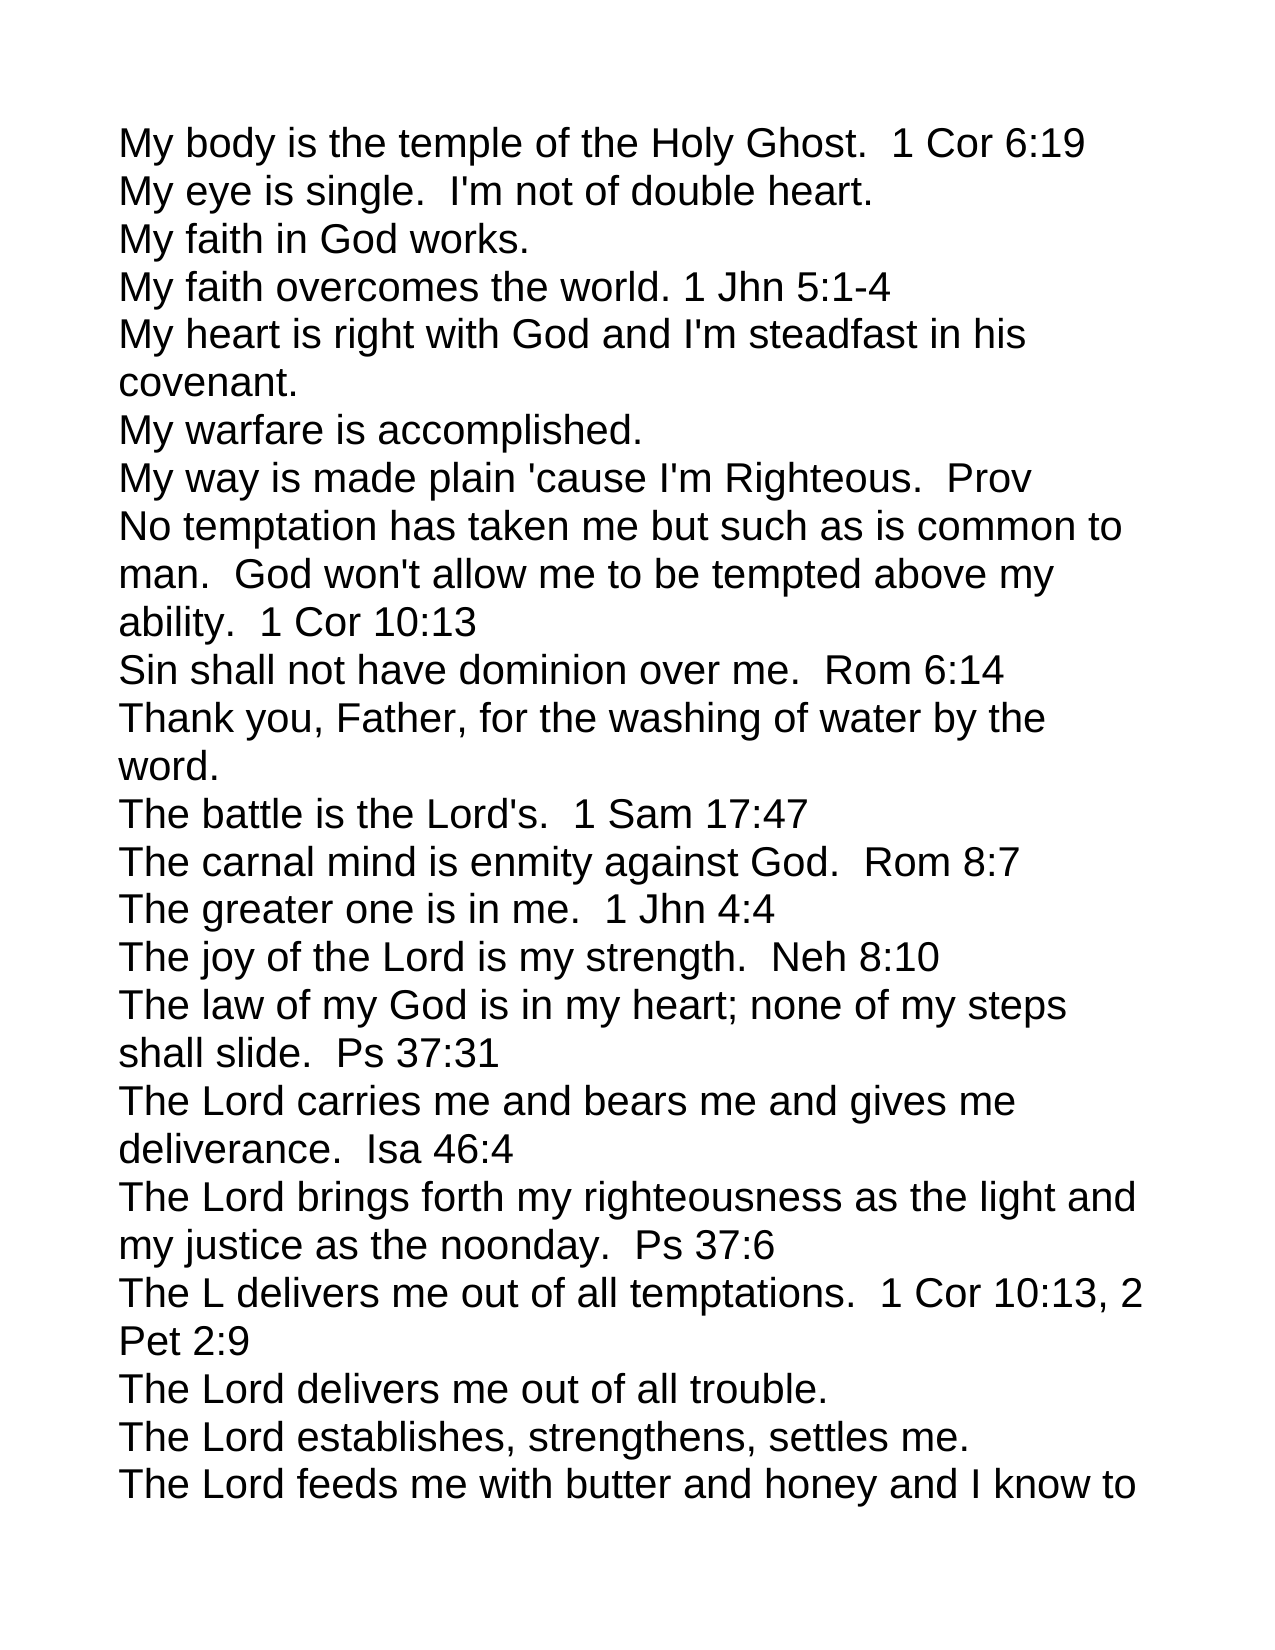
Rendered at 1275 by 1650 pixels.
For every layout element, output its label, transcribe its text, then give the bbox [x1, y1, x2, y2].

text No temptation has taken me but such as is common to man. God won't allow me to be tempted above my ability. 1 Cor 10:13 [118, 501, 1157, 645]
text The joy of the Lord is my strength. Neh 8:10 [118, 933, 1157, 981]
text My faith overcomes the world. 1 Jhn 5:1-4 [118, 262, 1157, 310]
text The law of my God is in my heart; none of my steps shall slide. Ps 37:31 [118, 981, 1157, 1076]
text My heart is right with God and I'm steadfast in his covenant. [118, 310, 1157, 406]
text The carnal mind is enmity against God. Rom 8:7 [118, 837, 1157, 885]
text The greater one is in me. 1 Jhn 4:4 [118, 885, 1157, 933]
text My warfare is accomplished. [118, 406, 1157, 453]
text My eye is single. I'm not of double heart. [118, 166, 1157, 214]
text The Lord brings forth my righteousness as the light and my justice as the noonday. Ps 37:6 [118, 1172, 1157, 1268]
text The Lord feeds me with butter and honey and I know to [118, 1460, 1157, 1508]
text My way is made plain 'cause I'm Righteous. Prov [118, 453, 1157, 501]
text My body is the temple of the Holy Ghost. 1 Cor 6:19 [118, 118, 1157, 166]
text My faith in God works. [118, 214, 1157, 262]
text Thank you, Father, for the washing of water by the word. [118, 693, 1157, 789]
text The Lord delivers me out of all trouble. [118, 1364, 1157, 1412]
text Sin shall not have dominion over me. Rom 6:14 [118, 645, 1157, 693]
text The Lord establishes, strengthens, settles me. [118, 1412, 1157, 1460]
text The battle is the Lord's. 1 Sam 17:47 [118, 789, 1157, 837]
text The L delivers me out of all temptations. 1 Cor 10:13, 2 Pet 2:9 [118, 1268, 1157, 1364]
text The Lord carries me and bears me and gives me deliverance. Isa 46:4 [118, 1076, 1157, 1172]
